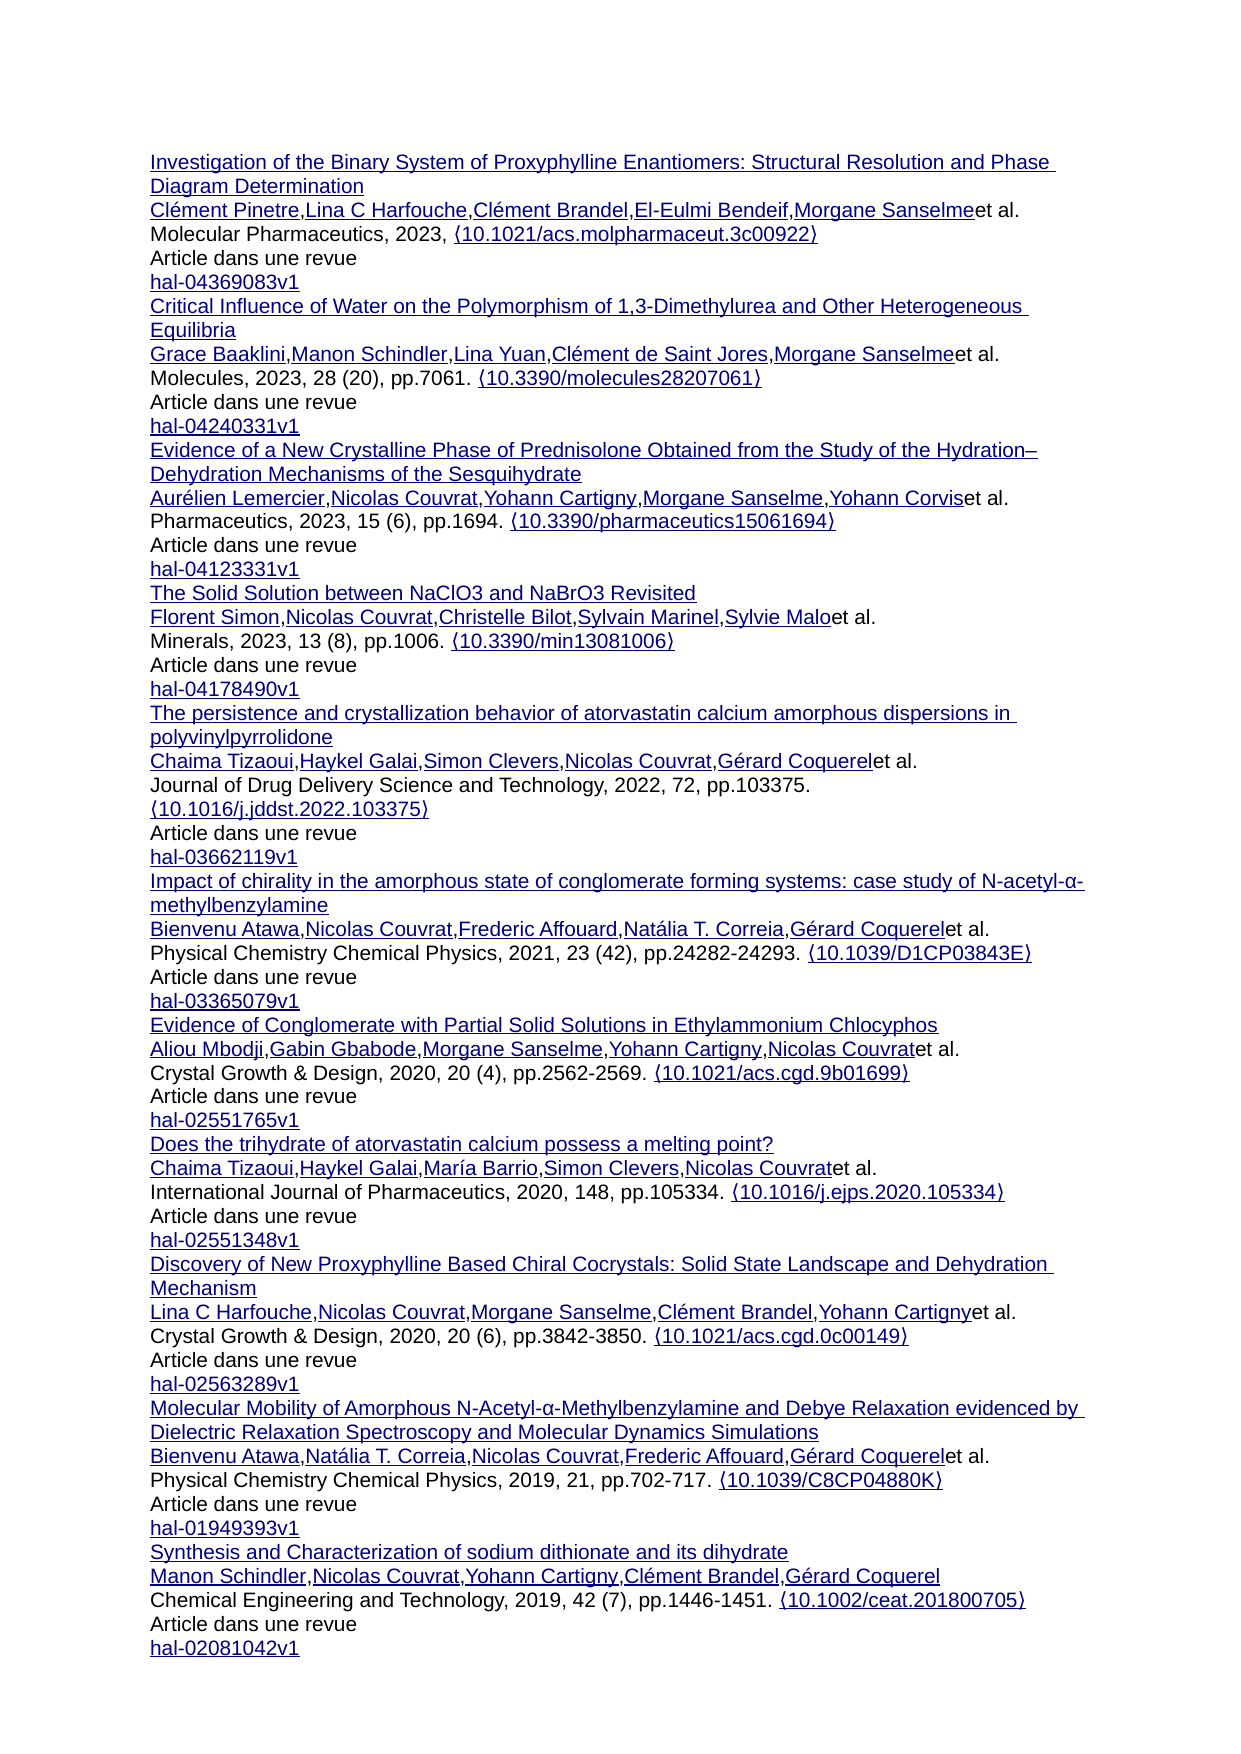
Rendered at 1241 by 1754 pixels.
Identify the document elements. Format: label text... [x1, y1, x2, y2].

table_cell The Solid Solution between NaClO3 and NaBrO3 Revisited Florent Simon,Nicolas Couvrat,Christelle Bilot,Sylvain Marinel,Sylvie Maloet al. Minerals, 2023, 13 (8), pp.1006. ⟨10.3390/min13081006⟩ Article dans une revue hal-04178490v1 [150, 581, 1090, 701]
table_cell Critical Influence of Water on the Polymorphism of 1,3-Dimethylurea and Other Heterogeneous Equilibria Grace Baaklini,Manon Schindler,Lina Yuan,Clément de Saint Jores,Morgane Sanselmeet al. Molecules, 2023, 28 (20), pp.7061. ⟨10.3390/molecules28207061⟩ Article dans une revue hal-04240331v1 [150, 294, 1090, 437]
table_cell Synthesis and Characterization of sodium dithionate and its dihydrate Manon Schindler,Nicolas Couvrat,Yohann Cartigny,Clément Brandel,Gérard Coquerel Chemical Engineering and Technology, 2019, 42 (7), pp.1446-1451. ⟨10.1002/ceat.201800705⟩ Article dans une revue hal-02081042v1 [150, 1540, 1090, 1659]
table_cell Discovery of New Proxyphylline Based Chiral Cocrystals: Solid State Landscape and Dehydration Mechanism Lina C Harfouche,Nicolas Couvrat,Morgane Sanselme,Clément Brandel,Yohann Cartignyet al. Crystal Growth & Design, 2020, 20 (6), pp.3842-3850. ⟨10.1021/acs.cgd.0c00149⟩ Article dans une revue hal-02563289v1 [150, 1252, 1090, 1396]
table_cell The persistence and crystallization behavior of atorvastatin calcium amorphous dispersions in polyvinylpyrrolidone Chaima Tizaoui,Haykel Galai,Simon Clevers,Nicolas Couvrat,Gérard Coquerelet al. Journal of Drug Delivery Science and Technology, 2022, 72, pp.103375. ⟨10.1016/j.jddst.2022.103375⟩ Article dans une revue hal-03662119v1 [150, 701, 1090, 869]
table_cell Impact of chirality in the amorphous state of conglomerate forming systems: case study of N-acetyl-α-methylbenzylamine Bienvenu Atawa,Nicolas Couvrat,Frederic Affouard,Natália T. Correia,Gérard Coquerelet al. Physical Chemistry Chemical Physics, 2021, 23 (42), pp.24282-24293. ⟨10.1039/D1CP03843E⟩ Article dans une revue hal-03365079v1 [150, 869, 1090, 1012]
table_cell Does the trihydrate of atorvastatin calcium possess a melting point? Chaima Tizaoui,Haykel Galai,María Barrio,Simon Clevers,Nicolas Couvratet al. International Journal of Pharmaceutics, 2020, 148, pp.105334. ⟨10.1016/j.ejps.2020.105334⟩ Article dans une revue hal-02551348v1 [150, 1132, 1090, 1252]
table_cell Investigation of the Binary System of Proxyphylline Enantiomers: Structural Resolution and Phase Diagram Determination Clément Pinetre,Lina C Harfouche,Clément Brandel,El-Eulmi Bendeif,Morgane Sanselmeet al. Molecular Pharmaceutics, 2023, ⟨10.1021/acs.molpharmaceut.3c00922⟩ Article dans une revue hal-04369083v1 [150, 150, 1090, 294]
table_cell Evidence of a New Crystalline Phase of Prednisolone Obtained from the Study of the Hydration–Dehydration Mechanisms of the Sesquihydrate Aurélien Lemercier,Nicolas Couvrat,Yohann Cartigny,Morgane Sanselme,Yohann Corviset al. Pharmaceutics, 2023, 15 (6), pp.1694. ⟨10.3390/pharmaceutics15061694⟩ Article dans une revue hal-04123331v1 [150, 438, 1090, 581]
table_cell Molecular Mobility of Amorphous N-Acetyl-α-Methylbenzylamine and Debye Relaxation evidenced by Dielectric Relaxation Spectroscopy and Molecular Dynamics Simulations Bienvenu Atawa,Natália T. Correia,Nicolas Couvrat,Frederic Affouard,Gérard Coquerelet al. Physical Chemistry Chemical Physics, 2019, 21, pp.702-717. ⟨10.1039/C8CP04880K⟩ Article dans une revue hal-01949393v1 [150, 1396, 1090, 1539]
table_cell Evidence of Conglomerate with Partial Solid Solutions in Ethylammonium Chlocyphos Aliou Mbodji,Gabin Gbabode,Morgane Sanselme,Yohann Cartigny,Nicolas Couvratet al. Crystal Growth & Design, 2020, 20 (4), pp.2562-2569. ⟨10.1021/acs.cgd.9b01699⟩ Article dans une revue hal-02551765v1 [150, 1013, 1090, 1132]
